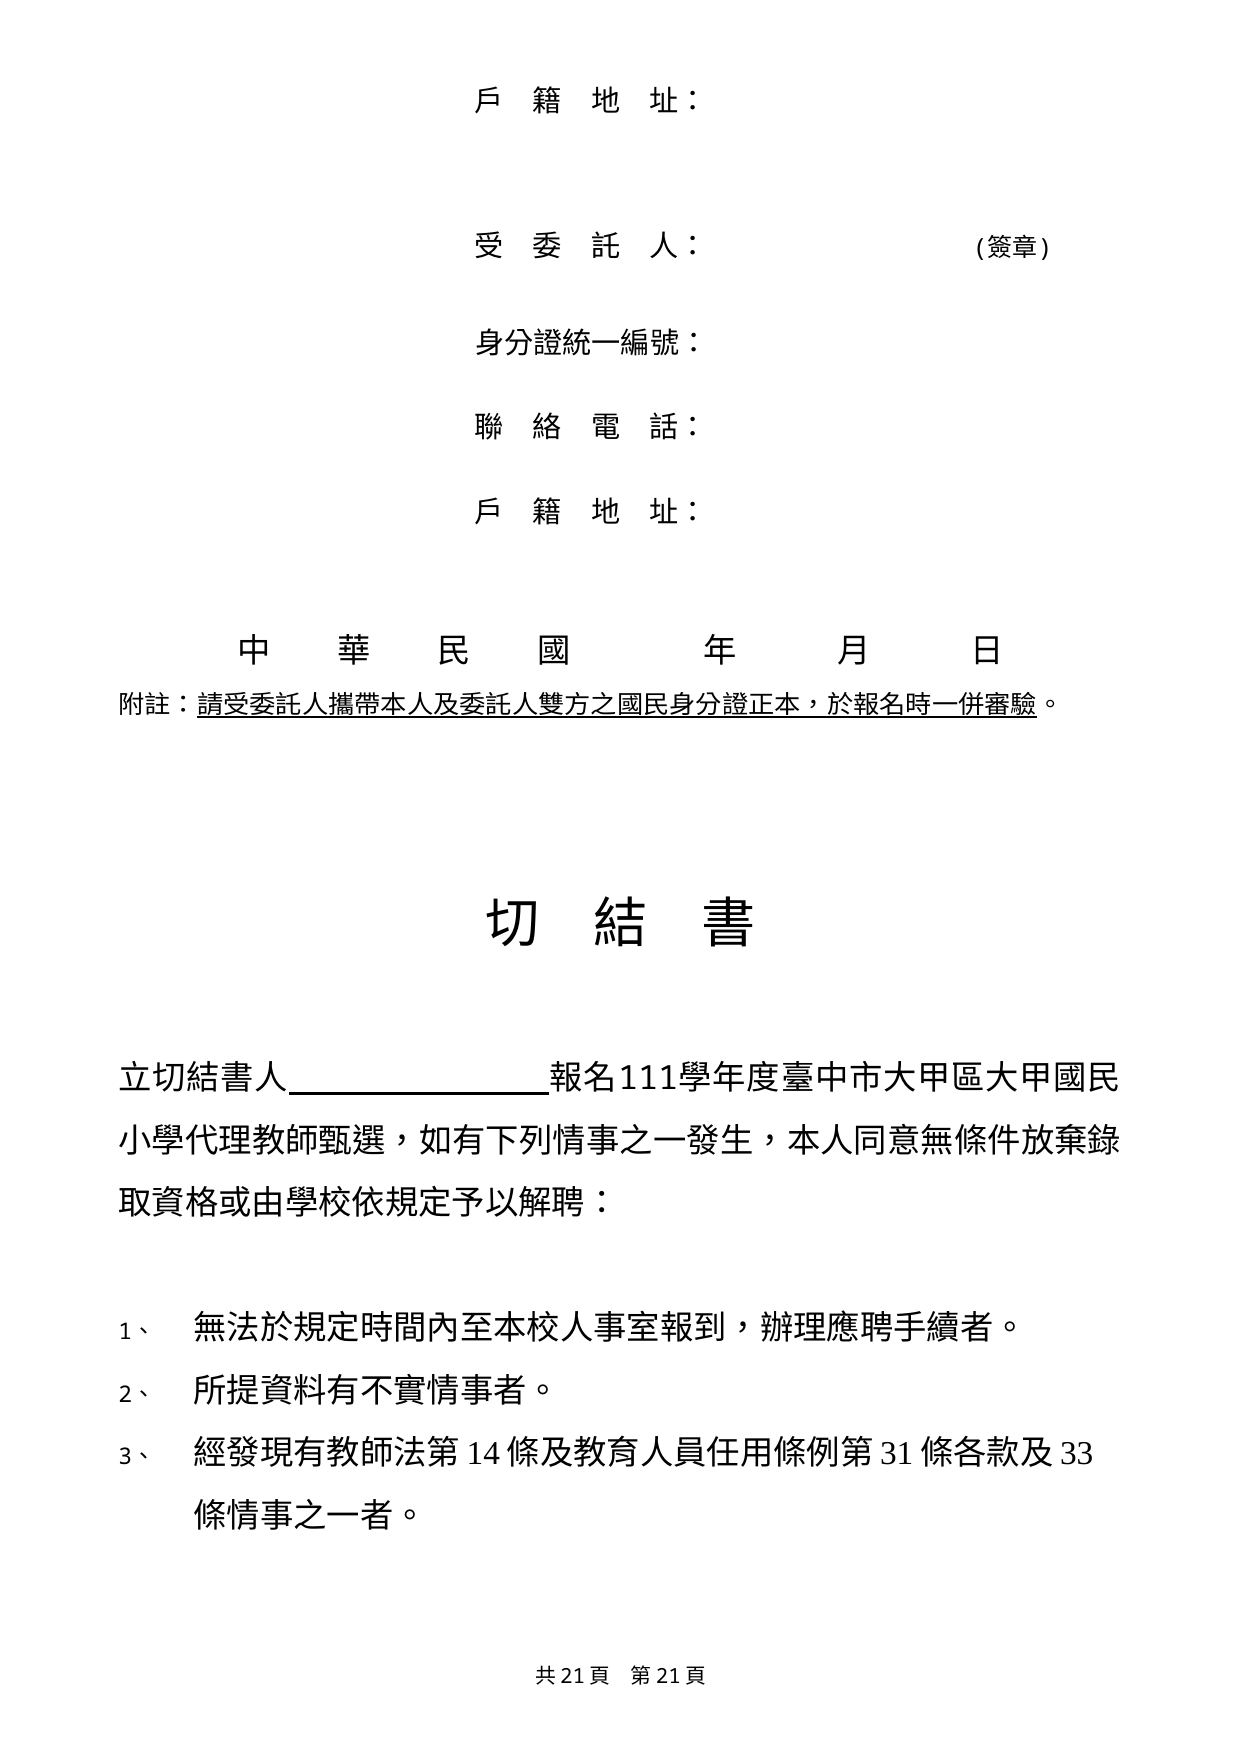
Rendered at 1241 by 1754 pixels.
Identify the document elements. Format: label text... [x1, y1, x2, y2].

list 無法於規定時間內至本校人事室報到，辦理應聘手續者。 [118, 1284, 1122, 1346]
text 戶 籍 地 址： [468, 488, 1122, 531]
text 受 委 託 人： (簽章) [468, 222, 1122, 264]
list 經發現有教師法第14條及教育人員任用條例第31條各款及33條情事之一者。 [118, 1409, 1122, 1534]
text 中 華 民 國 年 月 日 [118, 624, 1122, 672]
text 立切結書人 報名111學年度臺中市大甲區大甲國民小學代理教師甄選，如有下列情事之一發生，本人同意無條件放棄錄取資格或由學校依規定予以解聘： [118, 1034, 1122, 1221]
text 身分證統一編號： [468, 319, 1122, 362]
text 戶 籍 地 址： [468, 78, 1122, 120]
text 聯 絡 電 話： [468, 404, 1122, 446]
text 切 結 書 [118, 846, 1122, 971]
text 附註：請受委託人攜帶本人及委託人雙方之國民身分證正本，於報名時一併審驗。 [118, 685, 1122, 721]
list 所提資料有不實情事者。 [118, 1346, 1122, 1409]
